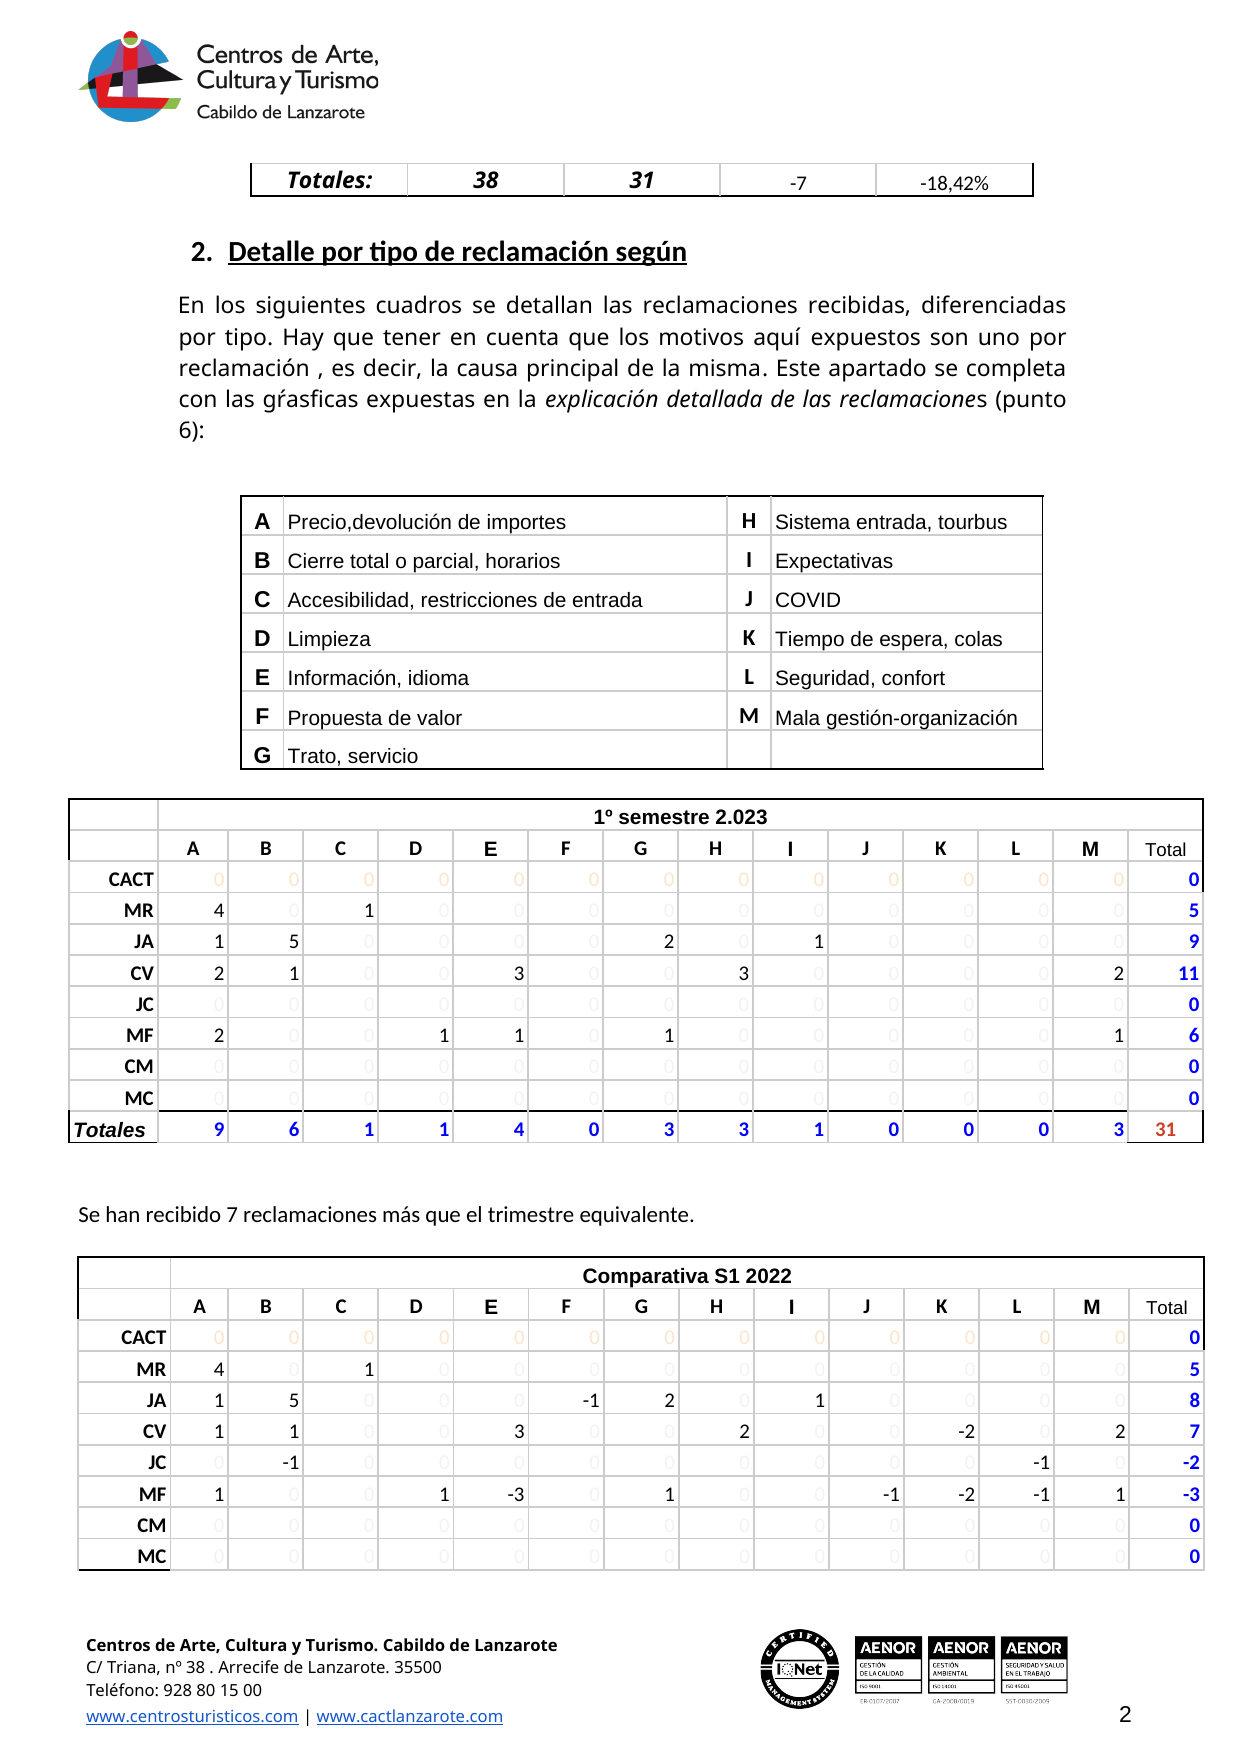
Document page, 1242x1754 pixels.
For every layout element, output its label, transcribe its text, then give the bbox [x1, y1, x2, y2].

table_cell 0 [1130, 1321, 1203, 1350]
table_cell C [242, 575, 283, 612]
table_cell MC [79, 1539, 170, 1569]
table_cell 0 [979, 956, 1052, 985]
table_cell 5 [229, 1383, 302, 1412]
table_cell -3 [454, 1477, 528, 1506]
table_cell -18,42% [877, 164, 1032, 195]
table_cell 0 [829, 1050, 902, 1079]
table_cell 0 [830, 1352, 903, 1381]
table_cell COVID [772, 575, 1042, 612]
table_cell 0 [304, 1477, 377, 1506]
table_cell 0 [1054, 1081, 1127, 1110]
table_cell 0 [529, 1321, 603, 1350]
table_cell 1 [229, 956, 302, 985]
table_cell F [529, 1289, 603, 1319]
table_cell 0 [904, 925, 977, 954]
table_cell M [1054, 831, 1127, 860]
table_cell 8 [1130, 1383, 1203, 1412]
table_cell 0 [755, 1539, 828, 1569]
table_cell 31 [565, 164, 719, 195]
table_cell 0 [980, 1539, 1053, 1569]
table_cell 1 [754, 925, 827, 954]
table_cell G [605, 1289, 678, 1319]
table_cell Accesibilidad, restricciones de entrada [284, 575, 726, 612]
table_cell 1 [379, 1477, 453, 1506]
table_cell M [728, 692, 770, 729]
table_cell Trato, servicio [284, 731, 726, 768]
table_cell [728, 731, 770, 768]
table_cell 3 [454, 1414, 528, 1444]
table_cell 0 [755, 1508, 828, 1537]
table_cell 3 [1054, 1112, 1127, 1142]
table_cell E [454, 1289, 528, 1319]
table_cell 0 [1129, 1050, 1202, 1079]
table_cell B [229, 1289, 302, 1319]
table_cell Total [1130, 1289, 1203, 1319]
table_cell 0 [229, 893, 302, 923]
table_cell 4 [159, 893, 227, 923]
table_cell 0 [304, 1539, 377, 1569]
table_header [70, 800, 157, 829]
table_cell 0 [454, 987, 527, 1017]
table_cell 0 [529, 1477, 603, 1506]
table_cell 0 [529, 1508, 603, 1537]
table_cell 1 [604, 1018, 677, 1048]
table_cell 0 [1055, 1321, 1128, 1350]
table_cell 0 [754, 1050, 827, 1079]
table_cell 0 [754, 862, 827, 892]
table_cell 0 [1055, 1508, 1128, 1537]
table_cell CACT [79, 1321, 170, 1350]
table_cell F [529, 831, 602, 860]
table_cell CV [70, 956, 157, 985]
table_cell CV [79, 1414, 170, 1444]
table_cell C [304, 1289, 377, 1319]
table_cell 0 [529, 1081, 602, 1110]
table_cell G [242, 731, 283, 768]
table_cell 1 [304, 1112, 377, 1142]
table_cell 0 [604, 1050, 677, 1079]
table_cell 0 [529, 1414, 603, 1444]
table_cell 0 [229, 1508, 302, 1537]
table_cell 0 [1054, 893, 1127, 923]
table_cell 0 [979, 1018, 1052, 1048]
table_cell 0 [679, 1081, 752, 1110]
table_cell 38 [408, 164, 563, 195]
table_cell MF [79, 1477, 170, 1506]
table_cell 0 [680, 1321, 753, 1350]
table_cell 0 [755, 1352, 828, 1381]
table_cell 0 [379, 1508, 453, 1537]
table_cell 0 [379, 925, 452, 954]
table_cell 4 [171, 1352, 227, 1381]
table_cell 0 [379, 1352, 453, 1381]
table_cell 1 [379, 1018, 452, 1048]
table_cell Propuesta de valor [284, 692, 726, 729]
table_cell CACT [70, 862, 157, 892]
table_cell 7 [1130, 1414, 1203, 1444]
table_cell 2 [604, 925, 677, 954]
table_cell 0 [604, 862, 677, 892]
table_cell 0 [754, 1081, 827, 1110]
table_cell 0 [680, 1383, 753, 1412]
table_cell 0 [304, 1414, 377, 1444]
table_cell 0 [979, 1050, 1052, 1079]
table_cell 0 [1129, 987, 1202, 1017]
table_cell Limpieza [284, 614, 726, 651]
table_cell 5 [1130, 1352, 1203, 1381]
table_cell 0 [679, 893, 752, 923]
table_cell 0 [680, 1477, 753, 1506]
table_cell MR [70, 893, 157, 923]
table_cell 0 [830, 1414, 903, 1444]
table_cell E [242, 653, 283, 690]
table_cell Cierre total o parcial, horarios [284, 536, 726, 573]
table_cell 0 [979, 925, 1052, 954]
table_cell M [1055, 1289, 1128, 1319]
table_cell 0 [604, 956, 677, 985]
table_cell 0 [754, 1018, 827, 1048]
table_cell 0 [454, 1508, 528, 1537]
table_cell 0 [379, 893, 452, 923]
table_header 1º semestre 2.023 [159, 800, 1202, 829]
table_cell Expectativas [772, 536, 1042, 573]
table_cell 0 [979, 1112, 1052, 1142]
table_cell 0 [905, 1321, 978, 1350]
table_cell [70, 831, 157, 860]
table_cell I [755, 1289, 828, 1319]
table_cell 0 [454, 925, 527, 954]
table_cell 0 [229, 1050, 302, 1079]
table_cell 0 [159, 1050, 227, 1079]
table_cell JA [70, 925, 157, 954]
table_cell I [754, 831, 827, 860]
table_cell 0 [829, 862, 902, 892]
table_cell MF [70, 1018, 157, 1048]
table_cell 0 [904, 862, 977, 892]
table_cell 0 [905, 1539, 978, 1569]
table_cell 2 [680, 1414, 753, 1444]
table_cell 0 [830, 1508, 903, 1537]
table_cell MR [79, 1352, 170, 1381]
table_cell 0 [680, 1508, 753, 1537]
table_cell 0 [529, 1352, 603, 1381]
table_cell 0 [454, 1081, 527, 1110]
table_cell Seguridad, confort [772, 653, 1042, 690]
table_cell 0 [830, 1383, 903, 1412]
table_header H [728, 497, 770, 534]
table_cell JA [79, 1383, 170, 1412]
table_cell 0 [379, 1446, 453, 1475]
table_cell 0 [529, 1446, 603, 1475]
table_cell 0 [379, 862, 452, 892]
table_cell 0 [605, 1539, 678, 1569]
table_cell 0 [1054, 925, 1127, 954]
table_cell 0 [905, 1446, 978, 1475]
table_cell -1 [980, 1446, 1053, 1475]
table_cell J [829, 831, 902, 860]
table_cell 0 [829, 987, 902, 1017]
table_cell 0 [159, 987, 227, 1017]
table_cell 1 [171, 1383, 227, 1412]
table_cell 0 [755, 1414, 828, 1444]
table_cell -2 [905, 1414, 978, 1444]
table_cell 5 [1129, 893, 1202, 923]
table_cell 0 [529, 893, 602, 923]
table_cell 0 [755, 1321, 828, 1350]
table_cell 0 [229, 1321, 302, 1350]
table_cell 0 [529, 1018, 602, 1048]
table_cell 0 [304, 1081, 377, 1110]
table_cell 0 [304, 1508, 377, 1537]
table_cell 0 [904, 1112, 977, 1142]
table_cell 0 [159, 1081, 227, 1110]
table_cell 0 [904, 893, 977, 923]
table_cell 0 [679, 1050, 752, 1079]
table_cell 0 [379, 1414, 453, 1444]
table_cell 0 [754, 987, 827, 1017]
table_cell 0 [904, 1018, 977, 1048]
table_cell 9 [159, 1112, 227, 1142]
table_cell 0 [829, 893, 902, 923]
table_cell L [728, 653, 770, 690]
table_cell E [454, 831, 527, 860]
table_cell B [242, 536, 283, 573]
table_cell 1 [1054, 1018, 1127, 1048]
table_cell 0 [229, 862, 302, 892]
table_cell 0 [304, 1321, 377, 1350]
table_cell 0 [454, 1050, 527, 1079]
table_cell 0 [829, 956, 902, 985]
table_cell 1 [605, 1477, 678, 1506]
table_cell -2 [905, 1477, 978, 1506]
table_cell 0 [679, 987, 752, 1017]
table_cell Totales: [252, 164, 407, 195]
table_cell 0 [905, 1383, 978, 1412]
table_cell 0 [529, 1112, 602, 1142]
table_cell 1 [754, 1112, 827, 1142]
table_cell B [229, 831, 302, 860]
table_cell 0 [1129, 862, 1202, 892]
table_cell 0 [171, 1446, 227, 1475]
table_header [79, 1258, 170, 1287]
table_cell 0 [979, 1081, 1052, 1110]
table_cell 0 [171, 1321, 227, 1350]
table_cell 1 [304, 1352, 377, 1381]
table_cell A [171, 1289, 227, 1319]
table_cell 0 [680, 1352, 753, 1381]
table_cell JC [79, 1446, 170, 1475]
table_cell 2 [1054, 956, 1127, 985]
table_cell J [830, 1289, 903, 1319]
table_cell 0 [979, 862, 1052, 892]
table_cell 3 [679, 1112, 752, 1142]
table_cell 0 [830, 1539, 903, 1569]
table_cell 0 [229, 1352, 302, 1381]
table_cell 0 [829, 925, 902, 954]
table_header Comparativa S1 2022 [171, 1258, 1203, 1287]
table_cell 0 [1130, 1539, 1203, 1569]
table_cell 0 [379, 956, 452, 985]
table_cell K [905, 1289, 978, 1319]
table_cell 1 [229, 1414, 302, 1444]
table_cell 0 [1055, 1539, 1128, 1569]
table_cell [79, 1289, 170, 1319]
table_cell 0 [605, 1508, 678, 1537]
table_cell -1 [980, 1477, 1053, 1506]
table_cell 0 [755, 1446, 828, 1475]
table_cell 0 [679, 1018, 752, 1048]
table_cell J [728, 575, 770, 612]
table_cell -1 [830, 1477, 903, 1506]
table_cell Tiempo de espera, colas [772, 614, 1042, 651]
table_cell 3 [679, 956, 752, 985]
table_cell 1 [379, 1112, 452, 1142]
table_cell 6 [229, 1112, 302, 1142]
table_cell 0 [1129, 1081, 1202, 1110]
table_cell 0 [1054, 862, 1127, 892]
table_cell 0 [304, 1446, 377, 1475]
table_cell L [980, 1289, 1053, 1319]
table_cell 0 [304, 862, 377, 892]
table_header Sistema entrada, tourbus [772, 497, 1042, 534]
table_cell 2 [159, 956, 227, 985]
table_cell 0 [980, 1321, 1053, 1350]
table_cell 0 [1054, 987, 1127, 1017]
table_cell 0 [529, 925, 602, 954]
table_cell 0 [829, 1081, 902, 1110]
table_cell 1 [755, 1383, 828, 1412]
table_cell 0 [159, 862, 227, 892]
table_cell 1 [159, 925, 227, 954]
table_cell I [728, 536, 770, 573]
table_cell 0 [529, 862, 602, 892]
table_cell D [242, 614, 283, 651]
table_cell 0 [304, 925, 377, 954]
table_cell 0 [604, 893, 677, 923]
table_cell 0 [529, 1539, 603, 1569]
table_cell 5 [229, 925, 302, 954]
table_cell 3 [454, 956, 527, 985]
table_cell 0 [605, 1352, 678, 1381]
table_cell -1 [229, 1446, 302, 1475]
table_cell 0 [904, 1081, 977, 1110]
text En los siguientes cuadros se detallan las reclamaciones recibidas, diferenciadas por tipo. Hay que tener en cuenta que los motivos aquí expuestos son uno por reclamación , es decir, la causa principal de la misma. Este apartado se completa con las gŕasficas expuestas en la explicación detallada de las reclamaciones (punto 6): [178, 289, 1067, 446]
table_cell 0 [605, 1446, 678, 1475]
table_cell 0 [680, 1539, 753, 1569]
table_cell CM [79, 1508, 170, 1537]
table_cell Total [1129, 831, 1202, 860]
table_cell H [680, 1289, 753, 1319]
table_cell 0 [1055, 1446, 1128, 1475]
table_cell 0 [454, 1383, 528, 1412]
table_cell 0 [529, 987, 602, 1017]
table_cell 0 [304, 956, 377, 985]
table_cell D [379, 1289, 453, 1319]
table_cell 1 [171, 1414, 227, 1444]
table_cell 0 [229, 1018, 302, 1048]
picture [78, 31, 379, 122]
table_cell A [159, 831, 227, 860]
table_cell 0 [379, 987, 452, 1017]
table_cell JC [70, 987, 157, 1017]
table_cell 0 [904, 956, 977, 985]
table_cell 0 [529, 1050, 602, 1079]
table_cell 0 [379, 1081, 452, 1110]
table_cell -3 [1130, 1477, 1203, 1506]
table_cell 0 [304, 987, 377, 1017]
table_cell -2 [1130, 1446, 1203, 1475]
table_cell -7 [721, 164, 875, 195]
table_cell 0 [229, 987, 302, 1017]
table_cell 11 [1129, 956, 1202, 985]
table_cell 0 [1055, 1352, 1128, 1381]
table_cell 0 [454, 1321, 528, 1350]
table_cell MC [70, 1081, 157, 1110]
table_cell 0 [980, 1352, 1053, 1381]
table_cell 0 [754, 893, 827, 923]
table_cell 31 [1129, 1112, 1202, 1142]
table_cell 0 [171, 1539, 227, 1569]
table_cell 4 [454, 1112, 527, 1142]
table_cell K [904, 831, 977, 860]
table_cell 0 [830, 1446, 903, 1475]
table_cell 9 [1129, 925, 1202, 954]
table_header Precio,devolución de importes [284, 497, 726, 534]
table_cell -1 [529, 1383, 603, 1412]
table_cell 0 [679, 925, 752, 954]
picture [760, 1629, 1068, 1709]
table_cell C [304, 831, 377, 860]
table_cell Totales [70, 1112, 157, 1142]
table_cell 0 [979, 987, 1052, 1017]
table_cell 1 [1055, 1477, 1128, 1506]
table_cell Mala gestión-organización [772, 692, 1042, 729]
table_cell 0 [979, 893, 1052, 923]
list Detalle por tipo de reclamación según [191, 233, 1206, 268]
table_cell 0 [1130, 1508, 1203, 1537]
table_cell 0 [529, 956, 602, 985]
table_cell [772, 731, 1042, 768]
table_cell 0 [829, 1112, 902, 1142]
table_cell 6 [1129, 1018, 1202, 1048]
table_cell 1 [171, 1477, 227, 1506]
table_cell F [242, 692, 283, 729]
table_cell 0 [229, 1539, 302, 1569]
table_cell 0 [304, 1018, 377, 1048]
table_cell 0 [379, 1383, 453, 1412]
table_cell 1 [304, 893, 377, 923]
table_cell 0 [980, 1383, 1053, 1412]
table_cell 0 [454, 862, 527, 892]
table_cell 0 [755, 1477, 828, 1506]
table_cell 0 [605, 1414, 678, 1444]
table_cell 0 [829, 1018, 902, 1048]
table_cell 2 [159, 1018, 227, 1048]
table_cell 0 [379, 1050, 452, 1079]
table_cell 0 [379, 1321, 453, 1350]
table_cell 0 [679, 862, 752, 892]
table_cell 0 [604, 1081, 677, 1110]
table_cell H [679, 831, 752, 860]
table_cell 0 [454, 1539, 528, 1569]
table_cell 0 [754, 956, 827, 985]
table_cell 2 [605, 1383, 678, 1412]
table_cell 0 [904, 1050, 977, 1079]
table_cell 1 [454, 1018, 527, 1048]
table_cell Información, idioma [284, 653, 726, 690]
table_cell 0 [605, 1321, 678, 1350]
table_cell K [728, 614, 770, 651]
table_header A [242, 497, 283, 534]
table_cell 0 [680, 1446, 753, 1475]
table_cell 0 [454, 893, 527, 923]
table_cell 0 [229, 1081, 302, 1110]
table_cell 0 [454, 1352, 528, 1381]
table_cell G [604, 831, 677, 860]
table_cell 2 [1055, 1414, 1128, 1444]
table_cell 0 [379, 1539, 453, 1569]
table_cell 0 [304, 1050, 377, 1079]
table_cell 0 [171, 1508, 227, 1537]
table_cell L [979, 831, 1052, 860]
table_cell 0 [980, 1414, 1053, 1444]
table_cell D [379, 831, 452, 860]
table_cell 0 [830, 1321, 903, 1350]
table_cell 0 [905, 1508, 978, 1537]
table_cell 0 [454, 1446, 528, 1475]
table_cell 0 [1055, 1383, 1128, 1412]
table_cell CM [70, 1050, 157, 1079]
table_cell 0 [229, 1477, 302, 1506]
table_cell 0 [905, 1352, 978, 1381]
table_cell 3 [604, 1112, 677, 1142]
table_cell 0 [304, 1383, 377, 1412]
table_cell 0 [904, 987, 977, 1017]
text Se han recibido 7 reclamaciones más que el trimestre equivalente. [78, 1200, 1206, 1228]
table_cell 0 [980, 1508, 1053, 1537]
table_cell 0 [604, 987, 677, 1017]
table_cell 0 [1054, 1050, 1127, 1079]
